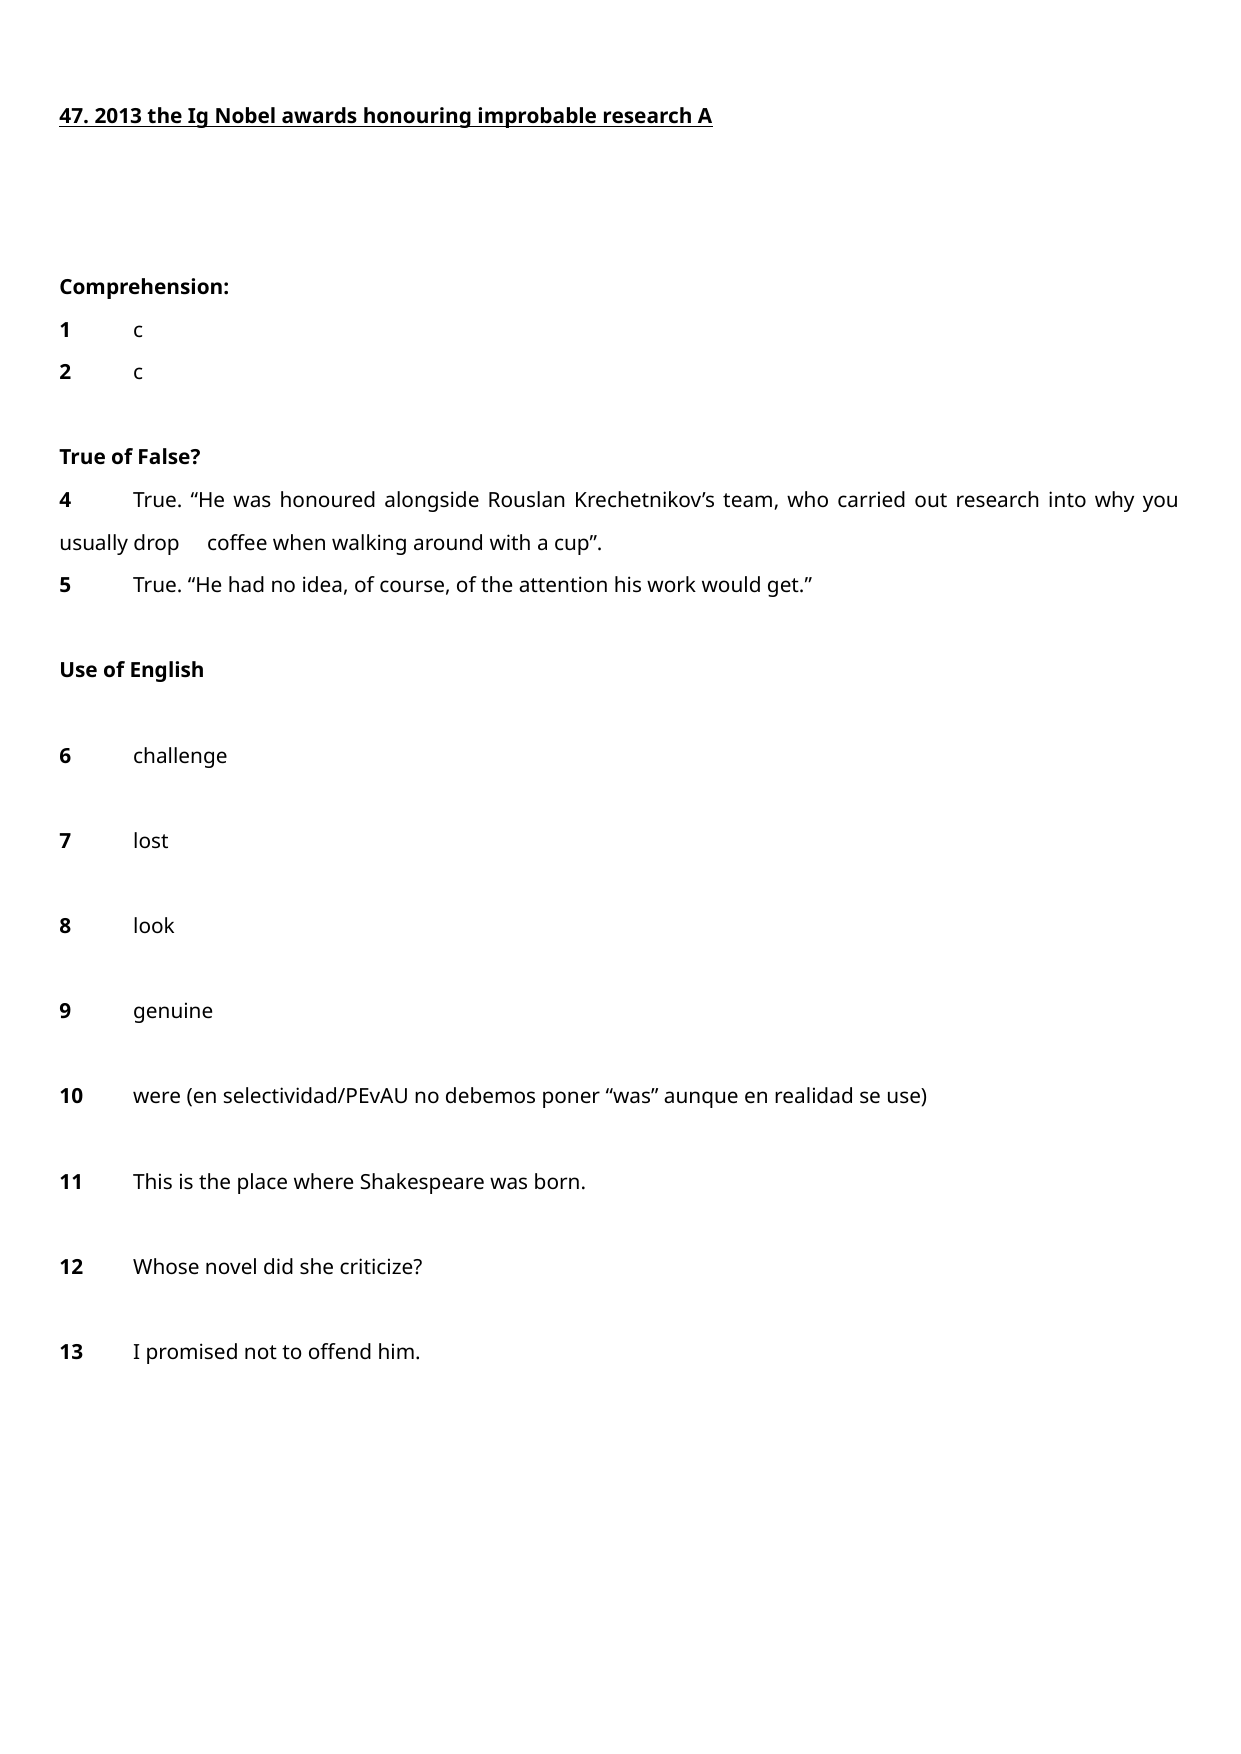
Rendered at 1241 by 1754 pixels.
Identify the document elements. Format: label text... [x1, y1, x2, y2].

text 10 were (en selectividad/PEvAU no debemos poner “was” aunque en realidad se use) [59, 1082, 1181, 1110]
text True of False? [59, 442, 1181, 471]
text 4 True. “He was honoured alongside Rouslan Krechetnikov’s team, who carried out research into why you usually drop coffee when walking around with a cup”. [59, 485, 1181, 556]
text 1 c [59, 315, 1181, 343]
text 47. 2013 the Ig Nobel awards honouring improbable research A [59, 102, 1181, 130]
text 9 genuine [59, 996, 1181, 1025]
text 6 challenge [59, 741, 1181, 769]
text 5 True. “He had no idea, of course, of the attention his work would get.” [59, 570, 1181, 599]
text 13 I promised not to offend him. [59, 1337, 1181, 1366]
text Comprehension: [59, 272, 1181, 301]
text 12 Whose novel did she criticize? [59, 1252, 1181, 1280]
text 8 look [59, 911, 1181, 939]
text 7 lost [59, 826, 1181, 854]
text Use of English [59, 656, 1181, 684]
text 2 c [59, 357, 1181, 386]
text 11 This is the place where Shakespeare was born. [59, 1167, 1181, 1195]
